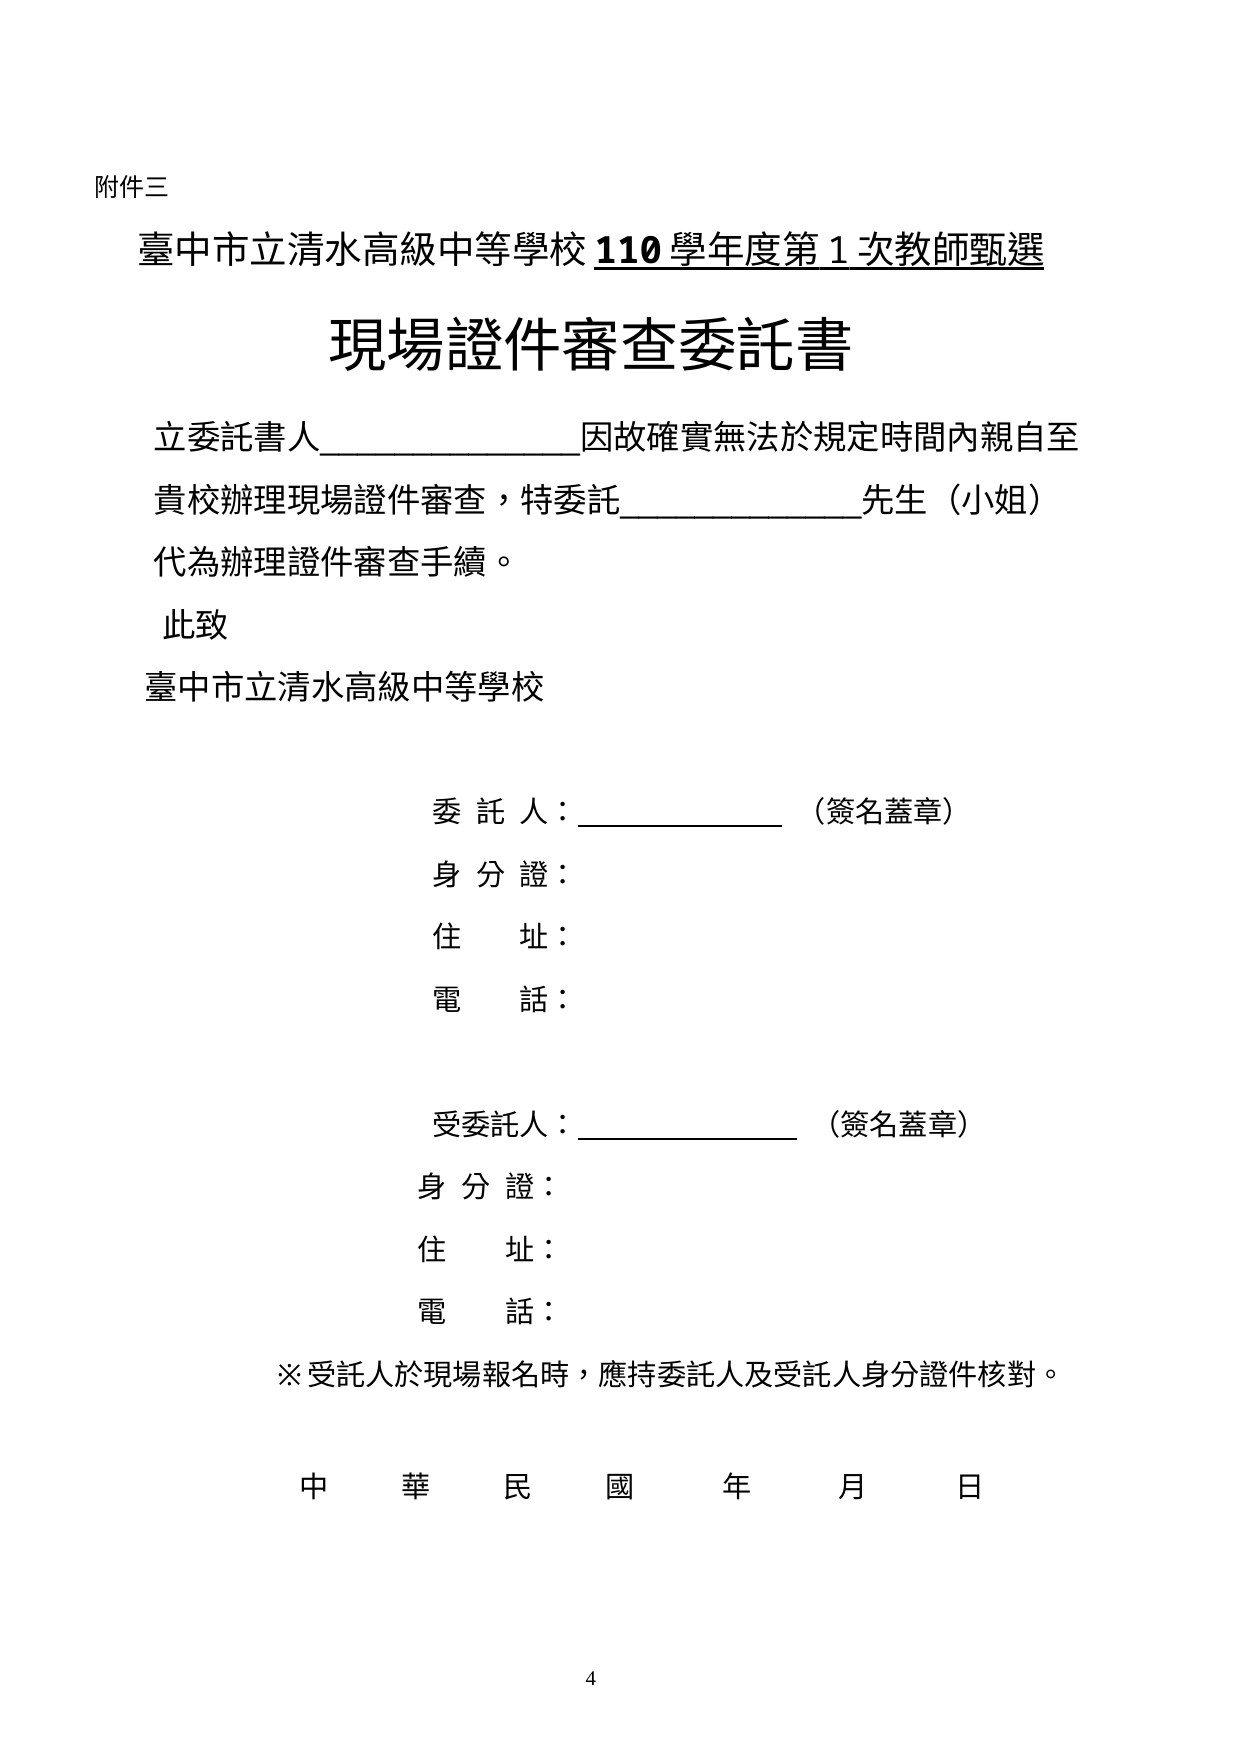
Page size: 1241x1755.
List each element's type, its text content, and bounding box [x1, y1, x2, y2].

text 臺中市立清水高級中等學校 [94, 643, 1087, 706]
text 電 話： [344, 1268, 1087, 1331]
text 立委託書人______________因故確實無法於規定時間內親自至貴校辦理現場證件審查，特委託_____________先生（小姐）代為辦理證件審查手續。 [153, 393, 1087, 581]
text 身 分 證： [344, 1143, 1087, 1206]
text 中 華 民 國 年 月 日 [94, 1443, 1087, 1506]
text 附件三 [94, 143, 1087, 206]
text 住 址： [344, 893, 1087, 956]
text 電 話： [344, 956, 1087, 1018]
text ※受託人於現場報名時，應持委託人及受託人身分證件核對。 [272, 1331, 1087, 1393]
text 身 分 證： [344, 831, 1087, 893]
text 住 址： [344, 1206, 1087, 1268]
text 此致 [94, 581, 1087, 643]
text 現場證件審查委託書 [94, 268, 1087, 393]
text 委 託 人： （簽名蓋章） [344, 768, 1087, 831]
text 受委託人： （簽名蓋章） [344, 1081, 1087, 1143]
text 臺中市立清水高級中等學校110學年度第1次教師甄選 [94, 206, 1087, 268]
